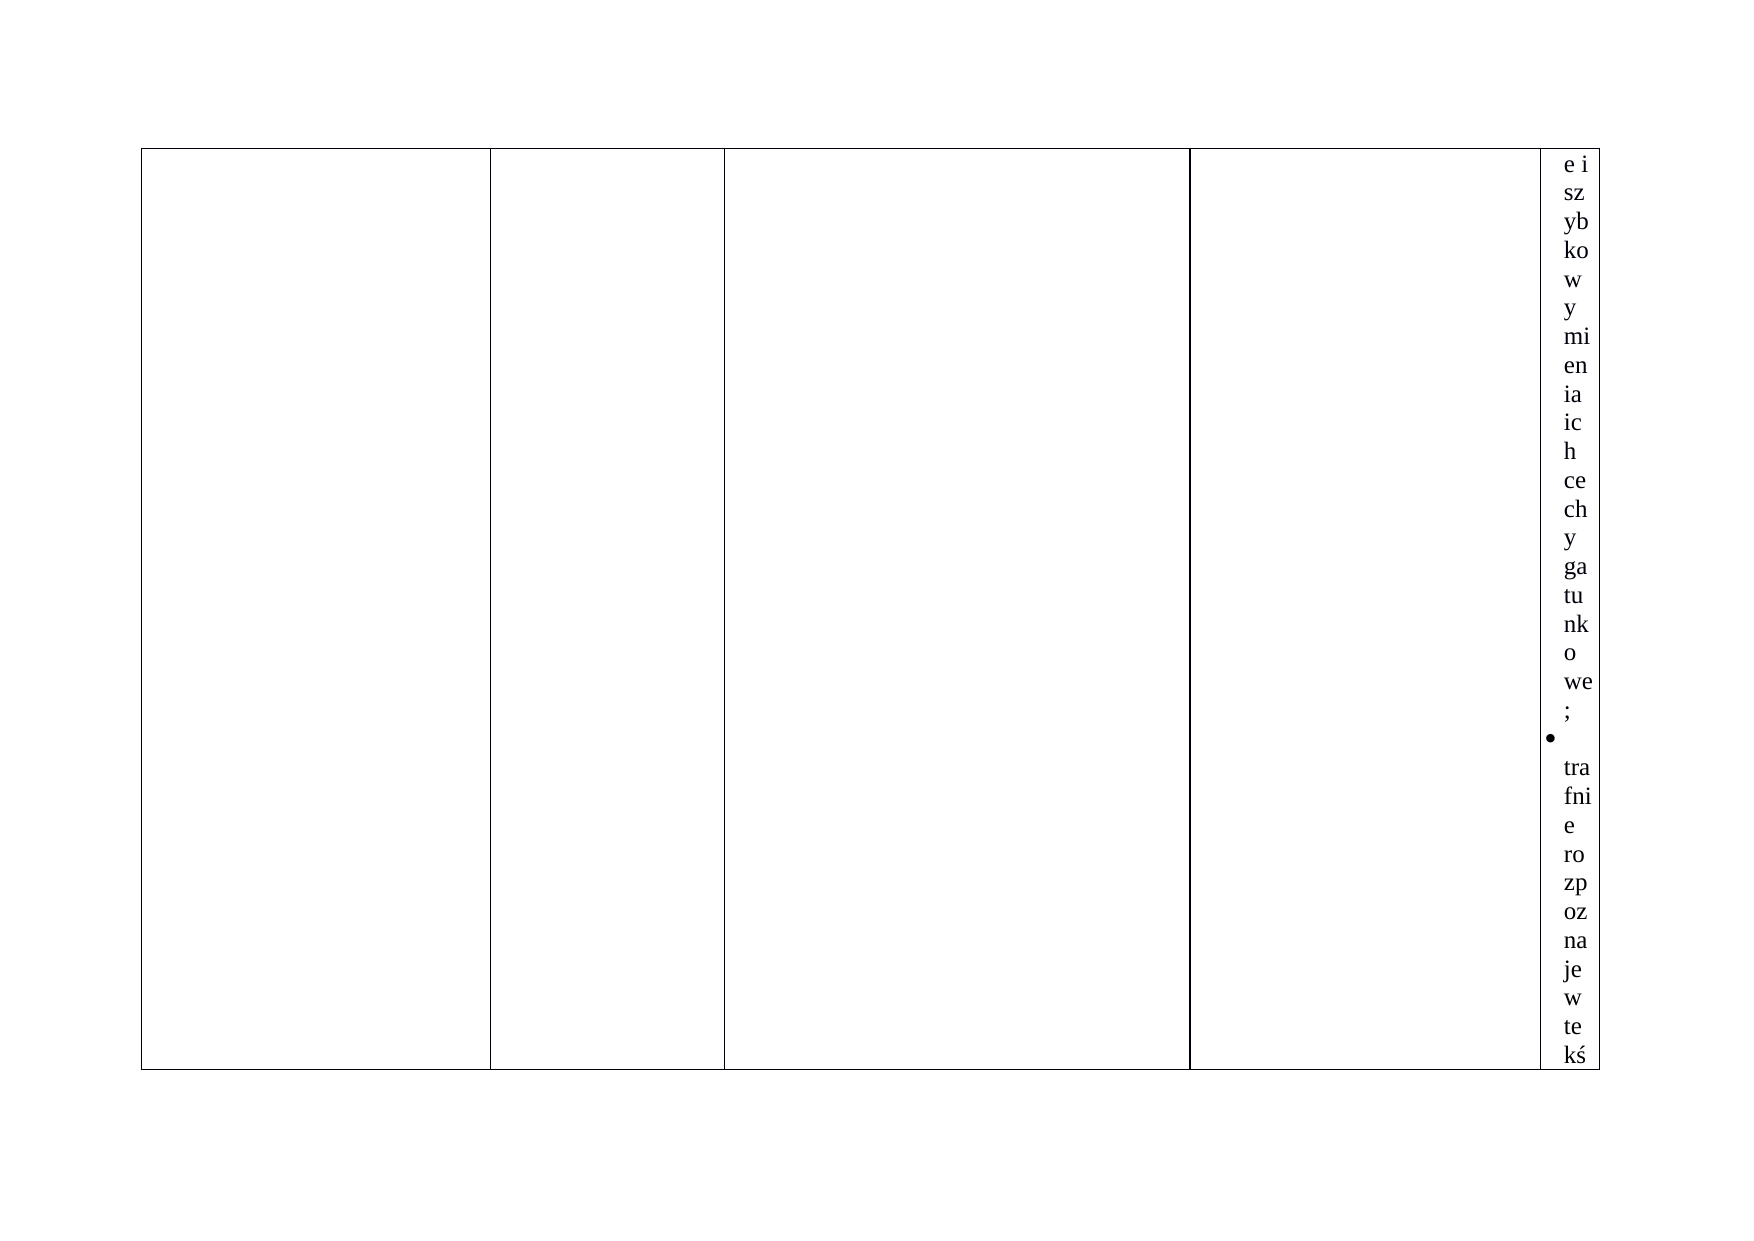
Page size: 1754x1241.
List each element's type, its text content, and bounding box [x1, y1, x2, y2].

table_cell rozumie podział literatury na epoki i procesy z tym związane; wymienia epoki literackie w porządku chronologicznym od starożytności do pozytywizmu; sytuuje utwory literackie w poszczególnych okresach, w szczególności w preromantyzmie, romantyzmie i w pozytywizmie oraz w pozostałych (dotyczy nawiązań i kontekstów); właściwie rozpoznaje konwencje literackie i precyzyjnie określa ich cechy w utworach (realistyczną, fantastyczną, symboliczną, groteskową, naturalistyczną i mimetyczną); rozumie pojęcie genologii; rozróżnia gatunki epickie, liryczne, dramatyczne i synkretyczne, w tym: gatunki poznane w szkole podstawowej oraz odę, sonet i jego rodzaje, dramat romantyczny, powieść poetycką, powieść gotycką, powieść grozy, powieść epistolarną, hymn, testament poetycki, powieść realistyczną, powieść naturalistyczną, powieść historyczną, powieść o tematyce współczesnej, lament; wymienia cechy gatunkowe; trafnie rozpoznaje w tekście literackim środki wyrazu artystycznego poznane w szkole podstawowej oraz środki znaczeniowe: oksymoron, peryfrazę, eufonię, hiperbolę; leksykalne, w tym frazeologizmy; składniowe: antytezę, paralelizm, wyliczenie, epiforę, elipsę; wersyfikacyjne, w tym przerzutnię; określa ich funkcje (np.: ożywienie obrazu poetyckiego); wie, co jest dominantą stylistyczną ukształtowania danego utworu; samodzielnie i wnikliwie interpretuje treści alegoryczne i symboliczne utworu literackiego; rozpoznaje w tekstach literackich: ironię i autoironię, komizm, tragizm, humor, patos; określa ich funkcje w tekście i rozumie wartościujący charakter; omawia użycie ironii; rozumie pojęcie groteski i potrafi wymienić jej cechy; rozpoznaje ją w tekstach omawianych epok oraz w tekstach będących nawiązaniami; określa jej artystyczny i wartościujący charakter; wykazuje się znajomością i zrozumieniem treści utworów wskazanych w podstawie programowej jako lektury obowiązkowe dla zakresu podstawowego (Adam Mickiewicz, Oda do młodości; wybrane ballady, w tym Romantyczność; wybrane sonety z cyklu Sonety krymskie oraz inne wiersze; Konrad Wallenrod; Dziady cz. III; Juliusz Słowacki; Kordian, wybrane wiersze, w tym Grób Agamemnona (fragmenty), Testament mój; Zygmunt Krasiński, Nie-Boska komedia; Cyprian Norwid, wybrane wiersze; Bolesław Prus, Lalka, Z legend dawnego Egiptu; Eliza Orzeszkowa, Gloria victis; Henryk Sienkiewicz, Potop; Adam Asnyk, wybór wierszy; Fiodor Dostojewski, Zbrodnia i kara); rozpoznaje tematykę i problematykę omawianych tekstów oraz jej związek z programami i ideami epoki literackiej; zjawiskami społecznymi, historycznymi, egzystencjalnymi i estetycznymi (np. gotycyzm, ludowość, orientalizm, szekspiryzm, historyzm, determinizm dziejowy; irracjonalizm, spirytualizm, mistycyzm, metafizyka, indywidualizm; koncepcja ratowania ojczyzny; panteizm, prowidencjalizm, werteromania, frenezja romantyczna; realizm, naturalizm, empiryzm, utylitaryzm, scjentyzm, organicyzm, ewolucjonizm, marksizm, egalitaryzm; zmiany cywilizacyjne, asymilacja Żydów, emancypacja kobiet, praca organiczna, praca u podstaw) i poddaje ją refleksji; rozpoznaje sposoby kreowania w utworze literackim: świata przedstawionego (fabuły, bohaterów, akcji, wątków, motywów), narracji, sytuacji lirycznej; interpretuje je i wartościuje (np.: werteryzm, bohater werteryczny, bajronizm, bohater bajroniczny, faustyzm, bohater faustyczny; kostium historyczny); definiuje nowy typ bohatera; wskazuje podobieństwa i różnice w kreacji bohatera romantycznego, udowadnia jego złożoną osobowość i rozdarcie wewnętrzne; rozumie pojęcie motywu literackiego i toposu, rozpoznaje motywy i toposy (np. sen, ojczyzna, artysta – wieszcz, cierpienie, samotność, bunt, rewolucja, wolność, miłość, podróż, młodość, prometeizm, zbrodnia, okrucieństwo, obłęd, szaleństwo, strach, groza, grób, psychomachia, metamorfoza; motywy akwatyczne, nostalgia; topos homo viator, walka; praca, miasto, przyroda, pieniądz, rola kobiety, mogiła, heroizm, jednostka a połeczeństwo, spór pokoleniowy) oraz dostrzega żywotność motywów biblijnych i antycznych w utworach literackich; określa ich rolę w tworzeniu znaczeń uniwersalnych; w interpretacji utworów literackich często i poprawnie odwołuje się do tekstów poznanych w szkole podstawowej, w tym: Dziadów cz. II oraz Pana Tadeusza Adama Mickiewicza, Zemsty Aleksandra Fredry, Balladyny Juliusza Słowackiego; konstruktywnie porównuje utwory literackie lub ich fragmenty, dostrzega kontynuacje i nawiązania w porównywanych utworach, określa cechy wspólne i różne; przedstawia własną, oryginalną i rzeczową propozycję interpretacji utworu, wskazuje w tekście miejsca, które mogą stanowić argumenty na poparcie jego propozycji interpretacyjnej; odwołuje się do własnych doświadczeń i obserwacji oraz wybranych tekstów kultury; wykorzystuje w interpretacji utworów literackich potrzebne konteksty, szczególnie kontekst historycznoliteracki, historyczny, polityczny, kulturowy, filozoficzny, biograficzny, mitologiczny, biblijny, egzystencjalny i inne; trafnie rozpoznaje obecne w utworach literackich wartości uniwersalne (prawda, dobro, miłość, wolność, odwaga, altruizm, piękno, tolerancja, odpowiedzialność) i narodowe (symbole narodowe, tradycja narodowa, patriotyzm, tożsamość); określa dokładnie ich rolę i związek z problematyką utworu oraz znaczenie dla budowania własnego systemu wartości. [1191, 149, 1540, 1069]
table_cell rozumie podstawy podziału literatury na epoki; wymienia epoki literackie w porządku chronologicznym od starożytności do pozytywizmu; z pomocą nauczyciela sytuuje utwory literackie w poszczególnych okresach, w szczególności w romantyzmie i w pozytywizmie; na ogół trafnie rozpoznaje konwencje literackie: realistyczną i fantastyczną; rozróżnia podstawowe gatunki epickie, liryczne, dramatyczne i częściowo gatunki synkretyczne, w tym: gatunki poznane w szkole podstawowej oraz odę, dramat romantyczny, powieść realistyczną, powieść naturalistyczną, powieść historyczną, powieść o tematyce współczesnej, lament; rozpoznaje w tekście literackim środki wyrazu artystycznego poznane w szkole podstawowej oraz niektóre środki znaczeniowe, leksykalne (np. frazeologizmy), składniowe (np. wyliczenie), i wersyfikacyjne (np. przerzutnię); przy pomocy nauczyciela interpretuje treści alegoryczne i symboliczne utworu literackiego; na ogół trafnie rozpoznaje w tekstach literackich: komizm, humor, tragizm, patos; na poziomie ogólnym rozumie pojęcie groteski; zna i przy pomocy nauczyciela rozumie treść utworów wskazanych w podstawie programowej jako lektury obowiązkowe dla zakresu podstawowego (Adam Mickiewicz, Oda do młodości; wybrane ballady, w tym Romantyczność; wybrane sonety z cyklu Sonety krymskie oraz inne wiersze; Konrad Wallenrod; Dziady cz. III; Juliusz Słowacki, Kordian, wybrane wiersze, w tym Grób Agamemnona (fragmenty), Testament mój; Zygmunt Krasiński, Nie-Boska komedia; Cyprian Norwid, wybrane wiersze; Bolesław Prus, Lalka, Z legend dawnego Egiptu; Eliza Orzeszkowa, Gloria victis; Henryk Sienkiewicz, Potop; Adam Asnyk, wybór wierszy; Fiodor Dostojewski, Zbrodnia i kara); na poziomie ogólnym rozpoznaje tematykę i problematykę omawianych tekstów romantycznych i pozytywistycznych; na poziomie ogólnym i przy pomocy nauczyciela rozpoznaje sposoby kreowania w utworze literackim: świata przedstawionego (fabuły, bohaterów, akcji, wątków, motywów), narracji, sytuacji lirycznej; rozumie pojęcie motywu literackiego i toposu, rozpoznaje podstawowe motywy i toposy, np. ojczyzna, artysta – wieszcz, cierpienie, miłość; z pomocą nauczyciela odwołuje się do wybranych tekstów poznanych w szkole podstawowej, w tym: Dziadów cz. II oraz Pana Tadeusza Adama Mickiewicza, Zemsty Aleksandra Fredry, Balladyny Juliusza Słowackiego; podejmuje próbę porównywania utworów literackich lub ich fragmentów; przedstawia z pomocą nauczyciela propozycję odczytania utworu na poziomie dosłownym; z pomocą nauczyciela wykorzystuje w interpretacji utworów literackich kontekst historycznoliteracki i biograficzny; rozpoznaje obecne w utworach literackich wybrane wartości uniwersalne, np. dobro, piękno, prawda, miłość; i narodowe, np. tradycja; [142, 149, 490, 1069]
table_cell rozumie podział literatury na epoki: starożytność, średniowiecze, renesans, barok, oświecenie, romantyzm, pozytywizm; wymienia epoki literackie w porządku chronologicznym od starożytności do pozytywizmu; sytuuje utwory literackie w poszczególnych okresach, w szczególności w preromantyzmie, romantyzmie i w pozytywizmie; rozpoznaje konwencje literackie i określa ich cechy w utworach (realistyczną, fantastyczną, symboliczną, groteskową, naturalistyczną, mimetyczną); rozumie pojęcie genologii; rozróżnia gatunki epickie, liryczne, dramatyczne i synkretyczne, w tym: gatunki poznane w szkole podstawowej oraz odę, sonet, dramat romantyczny, powieść poetycką, powieść gotycką, powieść grozy, powieść epistolarną, hymn, testament poetycki, powieść realistyczną, powieść naturalistyczną, powieść historyczną, powieść o tematyce współczesnej, lament; rozpoznaje w tekście literackim środki wyrazu artystycznego poznane w szkole podstawowej oraz środki znaczeniowe (np. peryfrazę, hiperbolę); leksykalne, w tym frazeologizmy; składniowe (anaforę, epiforę, paralelizm, wyliczenie); wersyfikacyjne (w tym przerzutnię); określa ich funkcje; interpretuje treści alegoryczne i symboliczne utworu literackiego; rozpoznaje w tekstach literackich: ironię i autoironię, komizm, tragizm, humor, patos; określa ich funkcje w tekście; rozumie ich wartościujący charakter; rozumie pojęcie groteski i potrafi wymienić jej cechy; rozpoznaje ją w tekstach omawianych epok (np. w balladzie Rybka Adama Mickiewicza) oraz w tekstach będących nawiązaniami; wykazuje się znajomością i zrozumieniem treści utworów wskazanych w podstawie programowej jako lektury obowiązkowe dla zakresu podstawowego (Adam Mickiewicz, Oda do młodości; wybrane ballady, w tym Romantyczność; wybrane sonety z cyklu Sonety krymskie oraz inne wiersze; Konrad Wallenrod; Dziady cz. III; Juliusz Słowacki, Kordian, wybrane wiersze, w tym Grób Agamemnona (fragmenty), Testament mój; Zygmunt Krasiński, Nie-Boska komedia; Cyprian Norwid, wybrane wiersze; Bolesław Prus, Lalka, Z legend dawnego Egiptu; Eliza Orzeszkowa, Gloria victis; Henryk Sienkiewicz, Potop; Adam Asnyk, wybór wierszy; Fiodor Dostojewski, Zbrodnia i kara); rozpoznaje tematykę i problematykę omawianych tekstów oraz jej związek z programami i ideami epoki literackiej; zjawiskami społecznymi, historycznymi, egzystencjalnymi i estetycznymi (np. gotycyzm, ludowość, orientalizm, szekspiryzm, historyzm, determinizm dziejowy; irracjonalizm, spirytualizm, mistycyzm, metafizyka, indywidualizm; koncepcja ratowania ojczyzny; panteizm, prowidencjalizm, werteromania, frenezja romantyczna; realizm, naturalizm, empiryzm, utylitaryzm, scjentyzm, organicyzm, ewolucjonizm, marksizm, egalitaryzm; zmiany cywilizacyjne, asymilacja Żydów, emancypacja kobiet, praca organiczna, praca u podstaw) i poddaje ją refleksji; rozpoznaje sposoby kreowania w utworze literackim: świata przedstawionego (fabuły, bohaterów, akcji, wątków, motywów), narracji, sytuacji lirycznej; interpretuje je i wartościuje (np.: werteryzm, bohater werteryczny, bajronizm, bohater bajroniczny, faustyzm, bohater faustyczny; kostium historyczny); rozumie pojęcie motywu literackiego i toposu, rozpoznaje motywy i toposy (np. sen, ojczyzna, artysta – wieszcz, cierpienie, samotność, bunt, rewolucja, wolność, miłość, podróż, młodość, prometeizm, zbrodnia, okrucieństwo, obłęd, szaleństwo, strach, groza, grób, psychomachia; motywy akwatyczne; topos homo viator, praca, walka; miasto, przyroda, pieniądz, rola kobiety, mogiła, heroizm, jednostka a społeczeństwo, spór pokoleniowy) oraz dostrzega żywotność motywów biblijnych i antycznych w utworach literackich; określa ich rolę w tworzeniu znaczeń uniwersalnych; w interpretacji utworów literackich odwołuje się do tekstów poznanych w szkole podstawowej, w tym: Dziadów cz. II oraz Pana Tadeusza Adama Mickiewicza, Zemsty Aleksandra Fredry, Balladyny Juliusza Słowackiego; porównuje utwory literackie lub ich fragmenty, dostrzega kontynuacje i nawiązania w porównywanych utworach, określa cechy wspólne i różne; przedstawia propozycję interpretacji utworu, wskazuje w tekście miejsca, które mogą stanowić argumenty na poparcie jego propozycji interpretacyjnej; wykorzystuje w interpretacji utworów literackich potrzebne konteksty, szczególnie kontekst historycznoliteracki, historyczny, polityczny, kulturowy, filozoficzny, biograficzny, mitologiczny, biblijny, egzystencjalny; rozpoznaje obecne w utworach literackich wartości uniwersalne, np. prawda, dobro, piękno, miłość, wolność, odwaga, altruizm, tolerancja, odpowiedzialność; i narodowe, np.: symbole narodowe, tradycja narodowa, patriotyzm, tożsamość; określa ich rolę i związek z problematyką utworu oraz znaczenie dla budowania własnego systemu wartości. [725, 149, 1189, 1069]
table_cell rozumie podstawy podziału literatury na epoki: starożytność, średniowiecze, renesans, barok, oświecenie, romantyzm, pozytywizm; wymienia epoki literackie w porządku chronologicznym od starożytności do pozytywizmu; sytuuje utwory literackie w poszczególnych okresach, w szczególności w romantyzmie i w pozytywizmie; rozpoznaje konwencje literackie: realistyczną, fantastyczną, symboliczną; poprawnie rozróżnia podstawowe gatunki epickie, liryczne, dramatyczne i częściowo gatunki synkretyczne, w tym: gatunki poznane w szkole podstawowej oraz odę, sonet, dramat romantyczny, powieść realistyczną, powieść naturalistyczną, powieść o tematyce współczesnej, lament; rozpoznaje w tekście literackim środki wyrazu artystycznego poznane w szkole podstawowej oraz środki znaczeniowe (np. peryfrazę), leksykalne (np. frazeologizmy), składniowe (np. powtórzenie, wyliczenie), wersyfikacyjne (np. przerzutnię); próbuje określić ich funkcje w utworze literackim; interpretuje treści alegoryczne i symboliczne utworu literackiego; rozpoznaje w tekstach literackich: ironię, komizm, tragizm, humor, patos; rozumie pojęcie groteski i potrafi wymienić jej cechy; rozpoznaje ją w tekstach omawianych epok; wykazuje się znajomością i zrozumieniem treści utworów wskazanych w podstawie programowej jako lektury obowiązkowe dla zakresu podstawowego (Adam Mickiewicz, Oda do młodości; wybrane ballady, w tym Romantyczność; wybrane sonety z cyklu Sonety krymskie oraz inne wiersze; Konrad Wallenrod; Dziady cz. III; Juliusz Słowacki, Kordian, wybrane wiersze, w tym Grób Agamemnona (fragmenty), Testament mój; Zygmunt Krasiński, Nie-Boska komedia; Cyprian Norwid, wybrane wiersze; Bolesław Prus, Lalka, Z legend dawnego Egiptu; Eliza Orzeszkowa, Gloria victis; Henryk Sienkiewicz, Potop; Adam Asnyk, wybór wierszy; Fiodor Dostojewski, Zbrodnia i kara); rozpoznaje tematykę i problematykę omawianych tekstów oraz jej związek z programami i ideami epoki literackiej; rozpoznaje sposoby kreowania w utworze literackim: świata przedstawionego (fabuły, bohaterów, akcji, wątków, motywów), narracji, sytuacji lirycznej; podejmuje próbę ich interpretacji i wartościowania; rozumie pojęcie motywu literackiego i toposu, rozpoznaje podstawowe motywy i toposy: sen, ojczyzna, artysta – wieszcz, cierpienie, samotność, bunt, rewolucja, wolność, miłość, podróż, młodość, prometeizm; praca, miasto, przyroda, pieniądz, rola kobiety, mogiła, heroizm, jednostka a społeczeństwo, spór pokoleniowy; potrafi odwołać się do wiedzy o tekstach poznanych w szkole podstawowej, w tym: Dziadów cz. II oraz Pana Tadeusza Adama Mickiewicza, Zemsty Aleksandra Fredry, Balladyny Juliusza Słowackiego; porównuje utwory literackie lub ich fragmenty, dostrzega kontynuacje i nawiązania w porównywanych utworach; przedstawia propozycję odczytania utworu na poziomie dosłownym; wykorzystuje w interpretacji utworów literackich kontekst historycznoliteracki, biograficzny, kulturowy; rozpoznaje obecne w utworach literackich wartości uniwersalne, np. dobro, piękno, miłość, prawda, wolność, odwaga, altruizm, odpowiedzialność, tolerancja; i narodowe, np. tradycja, patriotyzm. [491, 149, 724, 1069]
